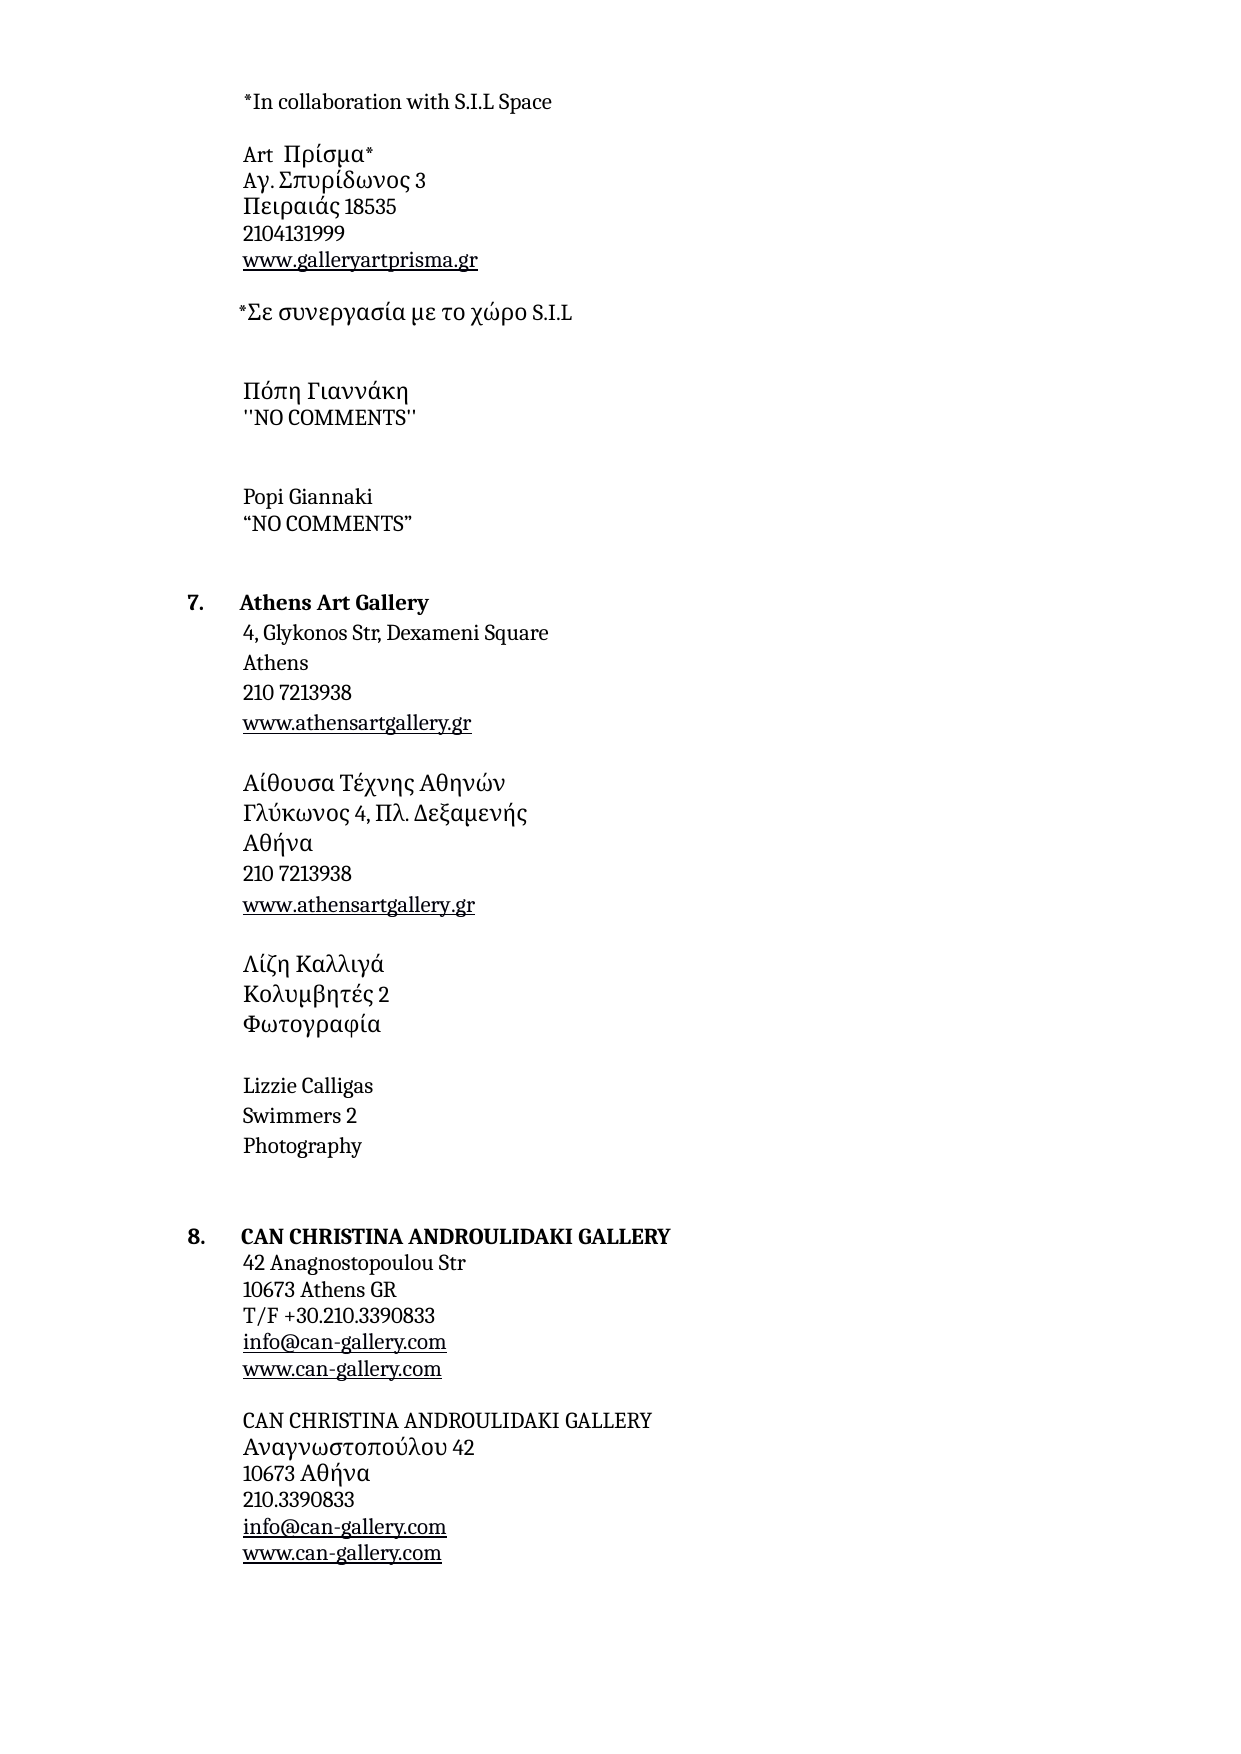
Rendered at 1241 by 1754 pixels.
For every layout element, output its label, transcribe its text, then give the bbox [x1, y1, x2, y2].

text Αίθουσα Τέχνης Αθηνών Γλύκωνος 4, Πλ. Δεξαμενής [187, 771, 1053, 827]
text Πόπη Γιαννάκη [187, 378, 1053, 405]
text 2104131999 [187, 220, 1053, 247]
text *Σε συνεργασία με το χώρο S.I.L [187, 299, 1053, 326]
text Popi Giannaki [187, 484, 1053, 510]
text ''NO COMMENTS'' [187, 405, 1053, 431]
text Art Πρίσμα* [187, 141, 1053, 168]
text 8. CAN CHRISTINA ANDROULIDAKI GALLERY 42 Anagnostopoulou Str 10673 Athens GR T/F +30.210.3390833 info@can-gallery.com www.can-gallery.com [187, 1224, 1053, 1382]
text www.galleryartprisma.gr [187, 247, 1053, 273]
text “NO COMMENTS” [187, 510, 1053, 537]
text Κολυμβητές 2 Φωτογραφία Lizzie Calligas [187, 982, 1053, 1099]
text Aγ. Σπυρίδωνος 3 [187, 168, 1053, 194]
text Swimmers 2 Photography [187, 1103, 1053, 1159]
text *In collaboration with S.I.L Space [187, 89, 1053, 115]
text Πειραιάς 18535 [187, 194, 1053, 220]
text 7. Athens Art Gallery 4, Glykonos Str, Dexameni Square Athens 210 7213938 www.athensartgallery.gr [187, 589, 1053, 737]
text CAN CHRISTINA ANDROULIDAKI GALLERY Αναγνωστοπούλου 42 10673 Αθήνα 210.3390833 info@can-gallery.com www.can-gallery.com [187, 1408, 1053, 1566]
text Αθήνα 210 7213938 www.athensartgallery.gr [187, 831, 1053, 918]
text Λίζη Καλλιγά [187, 952, 1053, 978]
